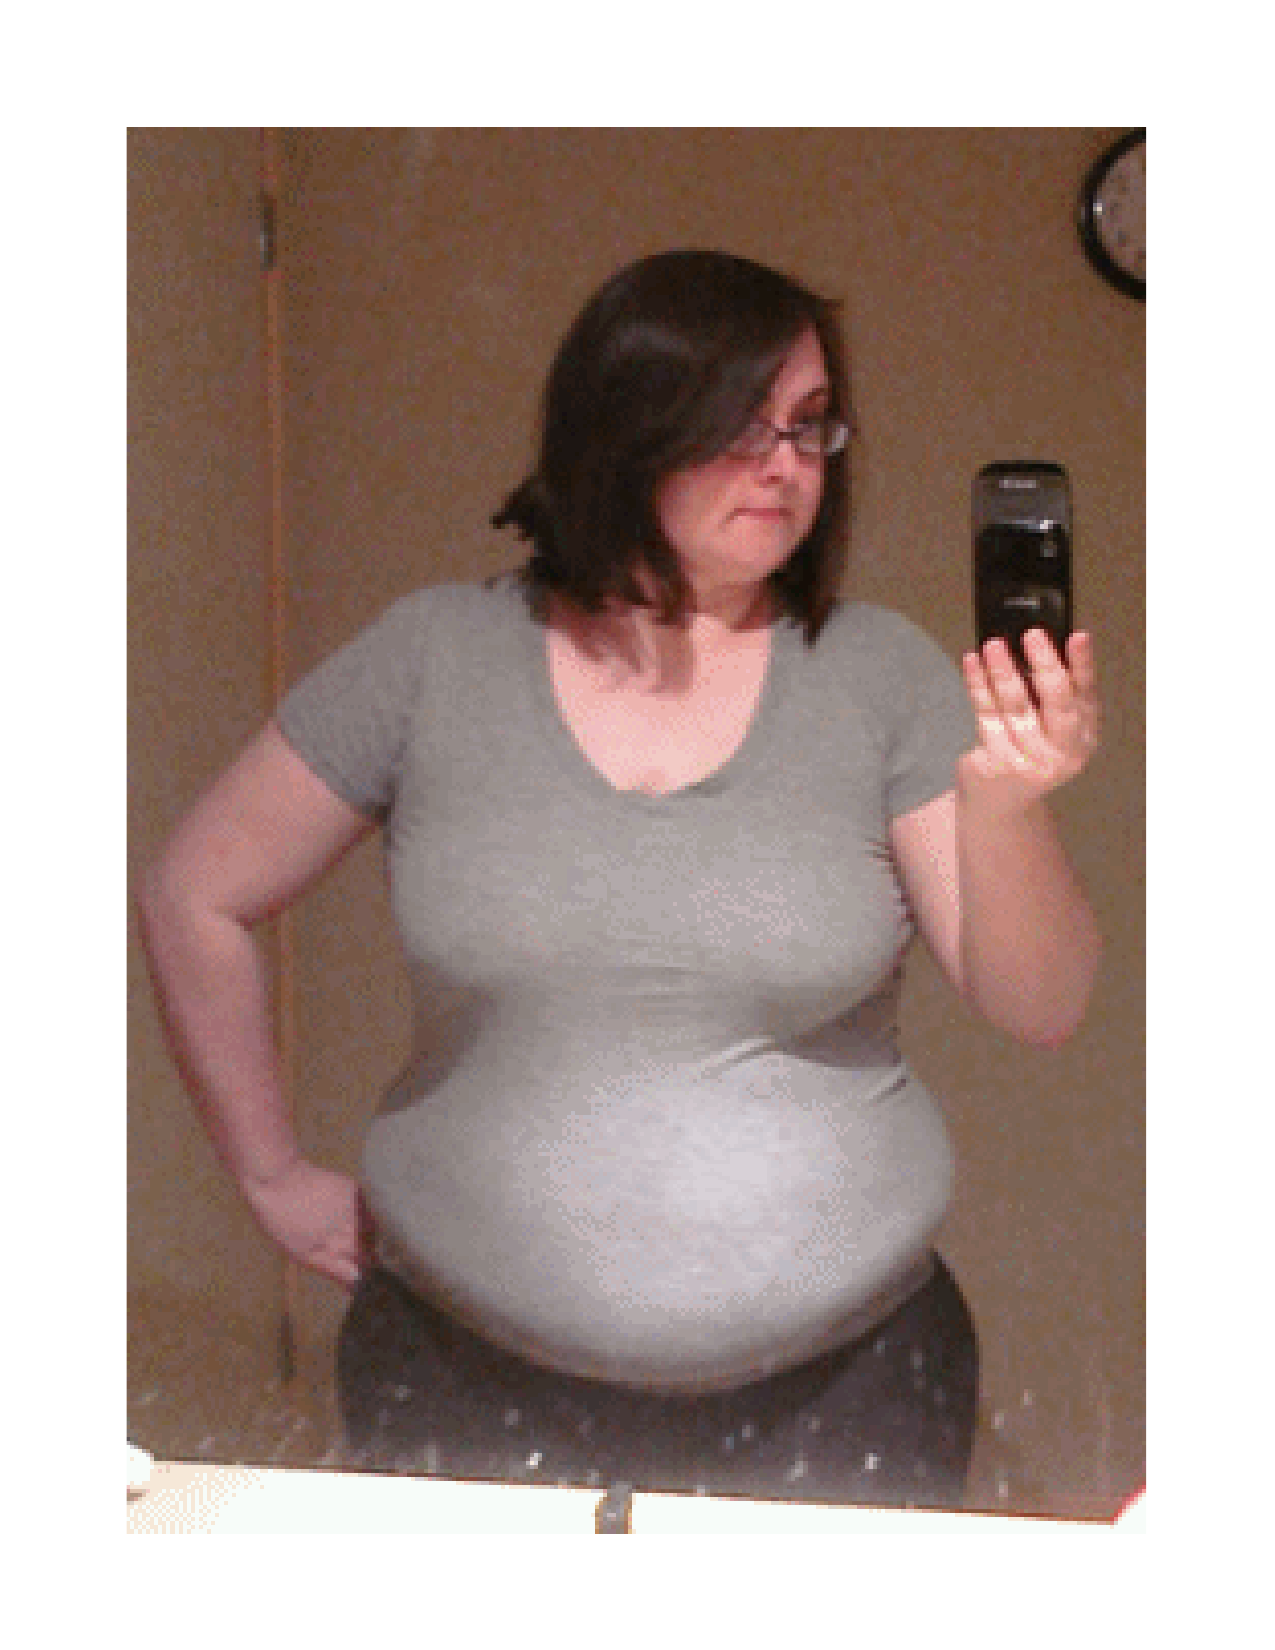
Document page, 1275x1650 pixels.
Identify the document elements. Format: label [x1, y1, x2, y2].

picture [126, 127, 1147, 1534]
